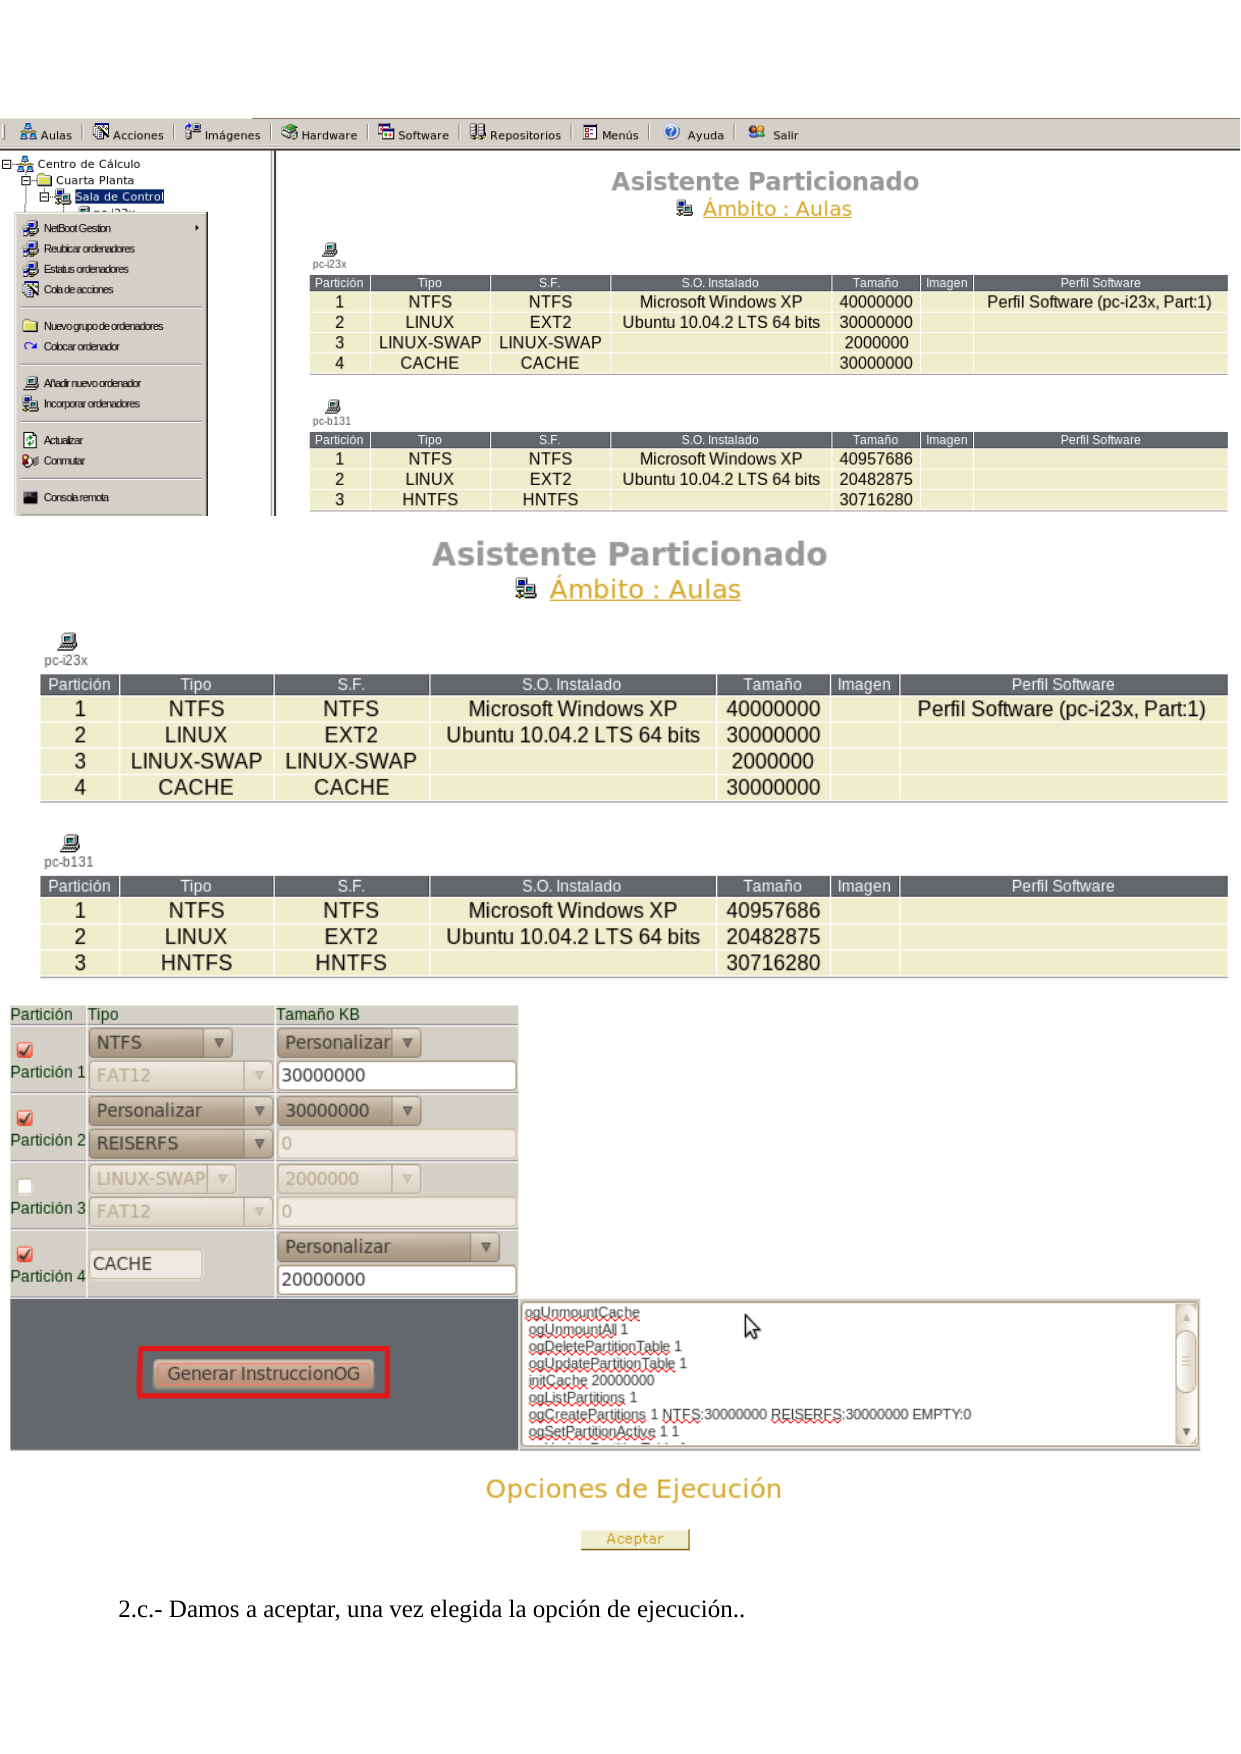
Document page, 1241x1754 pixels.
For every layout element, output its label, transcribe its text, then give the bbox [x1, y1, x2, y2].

text 2.c.- Damos a aceptar, una vez elegida la opción de ejecución.. [118, 1594, 1122, 1622]
